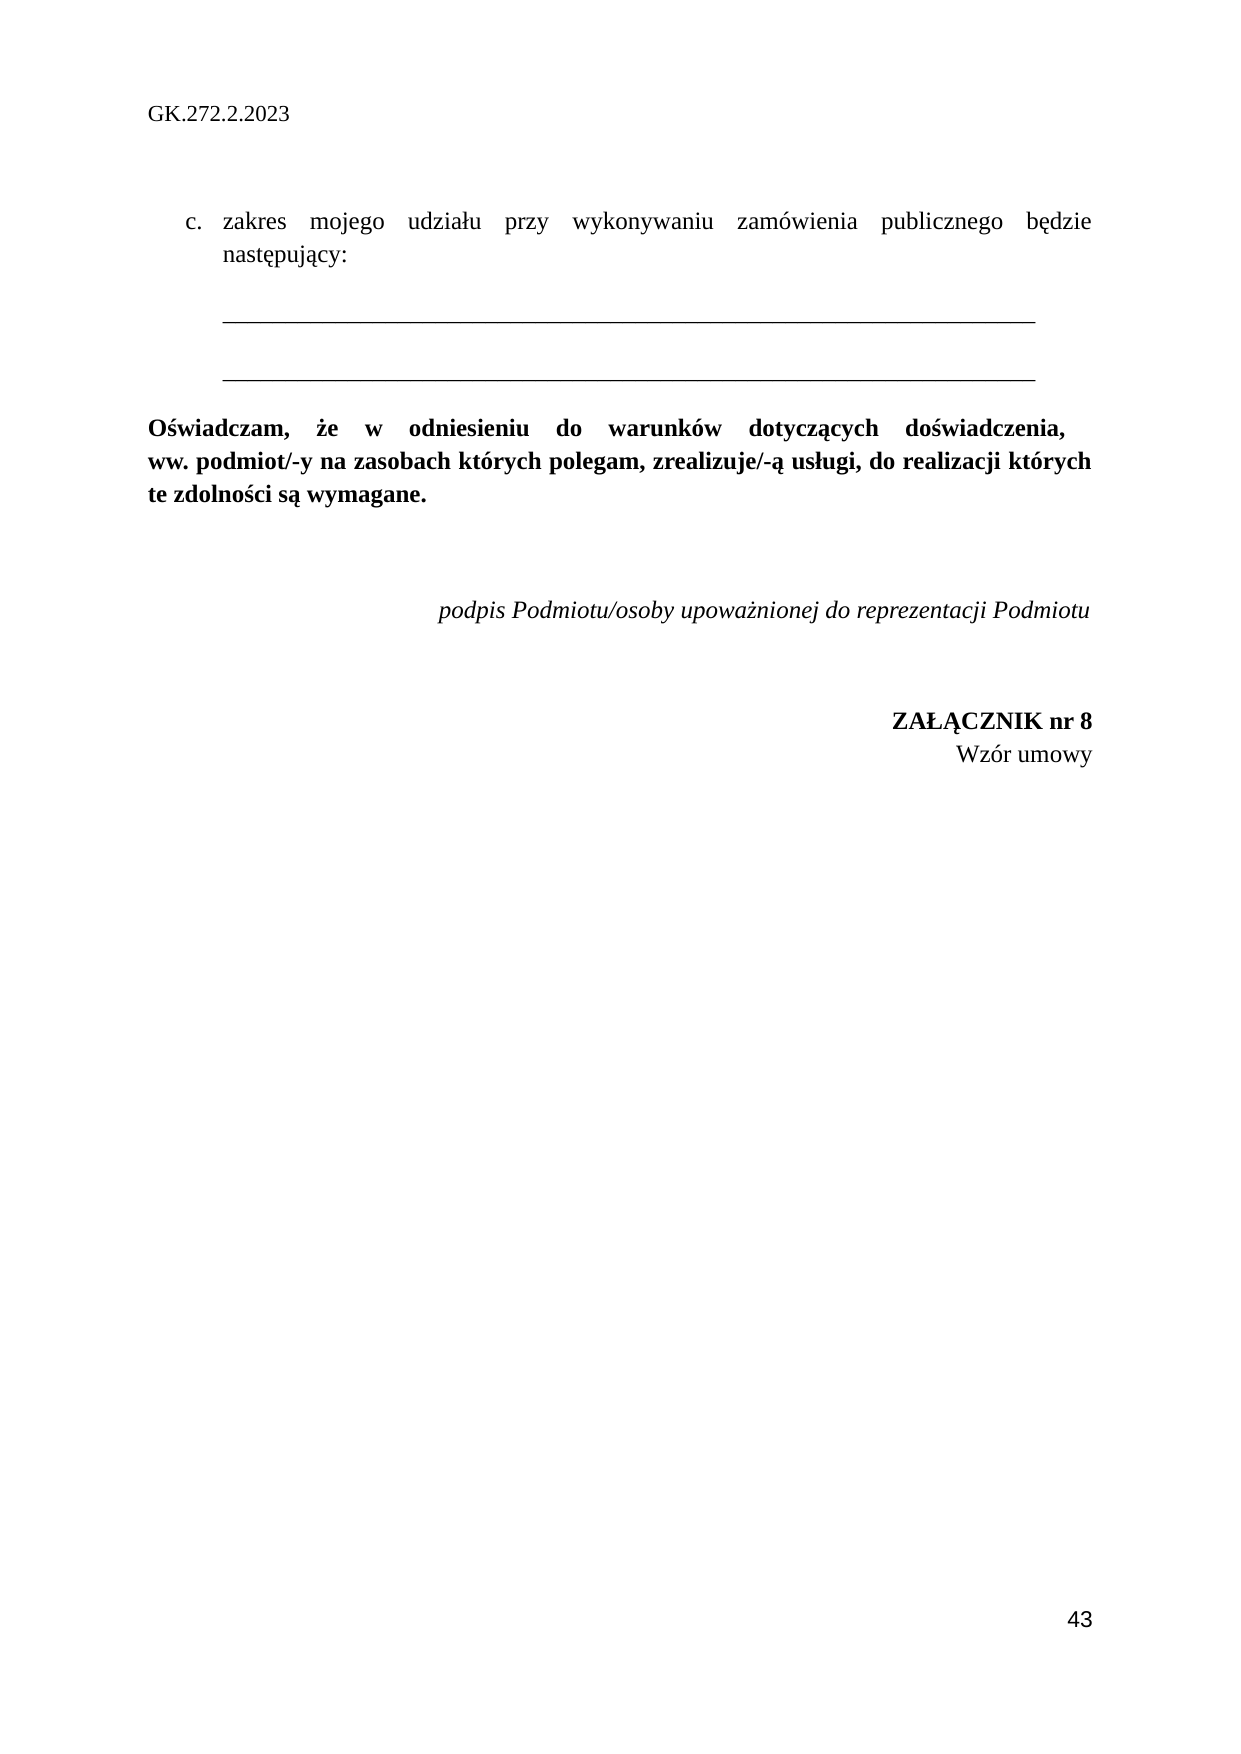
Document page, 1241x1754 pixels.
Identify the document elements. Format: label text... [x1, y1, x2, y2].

text _________________________________________________________________ [223, 297, 1092, 326]
text Oświadczam, że w odniesieniu do warunków dotyczących doświadczenia, ww. podmiot/-y na zasobach których polegam, zrealizuje/-ą usługi, do realizacji których te zdolności są wymagane. [148, 413, 1092, 508]
text ZAŁĄCZNIK nr 8 [694, 706, 1092, 735]
list zakres mojego udziału przy wykonywaniu zamówienia publicznego będzie następujący: [185, 206, 1092, 267]
list podpis Podmiotu/osoby upoważnionej do reprezentacji Podmiotu [148, 595, 1092, 624]
text Wzór umowy [694, 739, 1092, 768]
text _________________________________________________________________ [223, 355, 1092, 383]
